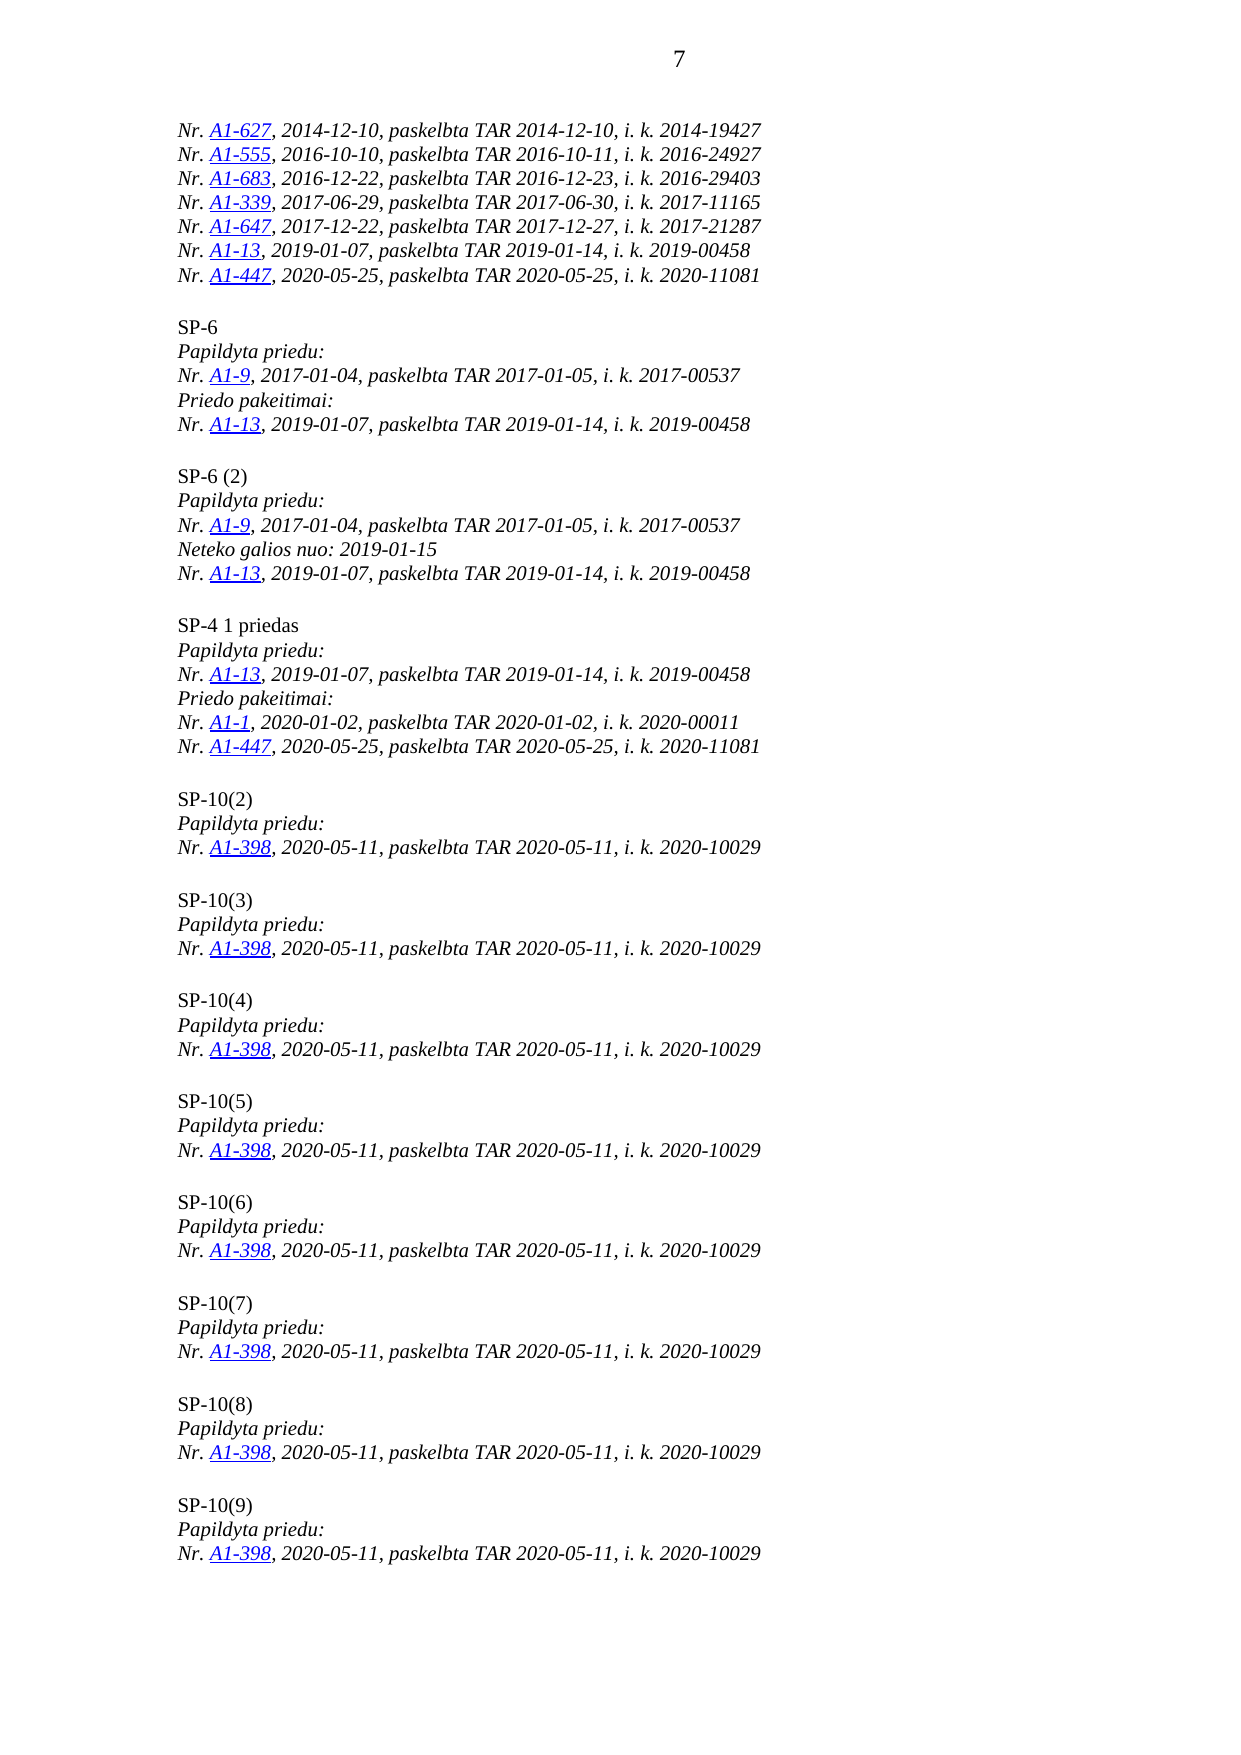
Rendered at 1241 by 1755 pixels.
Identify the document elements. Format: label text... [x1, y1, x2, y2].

text Papildyta priedu: [177, 1214, 1181, 1238]
text Nr. A1-9, 2017-01-04, paskelbta TAR 2017-01-05, i. k. 2017-00537 [177, 512, 1181, 537]
text Papildyta priedu: [177, 811, 1181, 835]
text SP-10(4) [177, 988, 1181, 1012]
text SP-6 [177, 315, 1181, 339]
text SP-10(8) [177, 1392, 1181, 1416]
text Nr. A1-339, 2017-06-29, paskelbta TAR 2017-06-30, i. k. 2017-11165 [177, 190, 1181, 214]
text Nr. A1-398, 2020-05-11, paskelbta TAR 2020-05-11, i. k. 2020-10029 [177, 835, 1181, 859]
text Nr. A1-647, 2017-12-22, paskelbta TAR 2017-12-27, i. k. 2017-21287 [177, 214, 1181, 238]
text SP-10(3) [177, 887, 1181, 912]
text Nr. A1-398, 2020-05-11, paskelbta TAR 2020-05-11, i. k. 2020-10029 [177, 1037, 1181, 1061]
text SP-10(2) [177, 787, 1181, 811]
text Nr. A1-447, 2020-05-25, paskelbta TAR 2020-05-25, i. k. 2020-11081 [177, 262, 1181, 287]
text Priedo pakeitimai: [177, 387, 1181, 412]
text Papildyta priedu: [177, 1315, 1181, 1339]
text Papildyta priedu: [177, 912, 1181, 936]
text Neteko galios nuo: 2019-01-15 [177, 537, 1181, 561]
text Papildyta priedu: [177, 339, 1181, 363]
text SP-10(9) [177, 1493, 1181, 1517]
text Papildyta priedu: [177, 1012, 1181, 1037]
text SP-10(7) [177, 1291, 1181, 1315]
text Papildyta priedu: [177, 1416, 1181, 1440]
text Nr. A1-1, 2020-01-02, paskelbta TAR 2020-01-02, i. k. 2020-00011 [177, 710, 1181, 734]
text SP-4 1 priedas [177, 613, 1181, 637]
text Nr. A1-398, 2020-05-11, paskelbta TAR 2020-05-11, i. k. 2020-10029 [177, 1339, 1181, 1363]
text Papildyta priedu: [177, 1517, 1181, 1541]
text Nr. A1-398, 2020-05-11, paskelbta TAR 2020-05-11, i. k. 2020-10029 [177, 1440, 1181, 1464]
text Nr. A1-398, 2020-05-11, paskelbta TAR 2020-05-11, i. k. 2020-10029 [177, 1137, 1181, 1162]
text Nr. A1-13, 2019-01-07, paskelbta TAR 2019-01-14, i. k. 2019-00458 [177, 238, 1181, 262]
text Nr. A1-398, 2020-05-11, paskelbta TAR 2020-05-11, i. k. 2020-10029 [177, 1238, 1181, 1262]
text Priedo pakeitimai: [177, 686, 1181, 710]
text Nr. A1-447, 2020-05-25, paskelbta TAR 2020-05-25, i. k. 2020-11081 [177, 734, 1181, 758]
text Nr. A1-683, 2016-12-22, paskelbta TAR 2016-12-23, i. k. 2016-29403 [177, 166, 1181, 190]
text Papildyta priedu: [177, 488, 1181, 512]
text SP-10(5) [177, 1089, 1181, 1113]
text SP-10(6) [177, 1190, 1181, 1214]
text Nr. A1-398, 2020-05-11, paskelbta TAR 2020-05-11, i. k. 2020-10029 [177, 1541, 1181, 1565]
text Nr. A1-13, 2019-01-07, paskelbta TAR 2019-01-14, i. k. 2019-00458 [177, 662, 1181, 686]
text Nr. A1-9, 2017-01-04, paskelbta TAR 2017-01-05, i. k. 2017-00537 [177, 363, 1181, 387]
text SP-6 (2) [177, 464, 1181, 488]
text Nr. A1-555, 2016-10-10, paskelbta TAR 2016-10-11, i. k. 2016-24927 [177, 142, 1181, 166]
text Nr. A1-13, 2019-01-07, paskelbta TAR 2019-01-14, i. k. 2019-00458 [177, 561, 1181, 585]
text Nr. A1-398, 2020-05-11, paskelbta TAR 2020-05-11, i. k. 2020-10029 [177, 936, 1181, 960]
text Papildyta priedu: [177, 637, 1181, 662]
text Papildyta priedu: [177, 1113, 1181, 1137]
text Nr. A1-627, 2014-12-10, paskelbta TAR 2014-12-10, i. k. 2014-19427 [177, 118, 1181, 142]
text Nr. A1-13, 2019-01-07, paskelbta TAR 2019-01-14, i. k. 2019-00458 [177, 412, 1181, 436]
